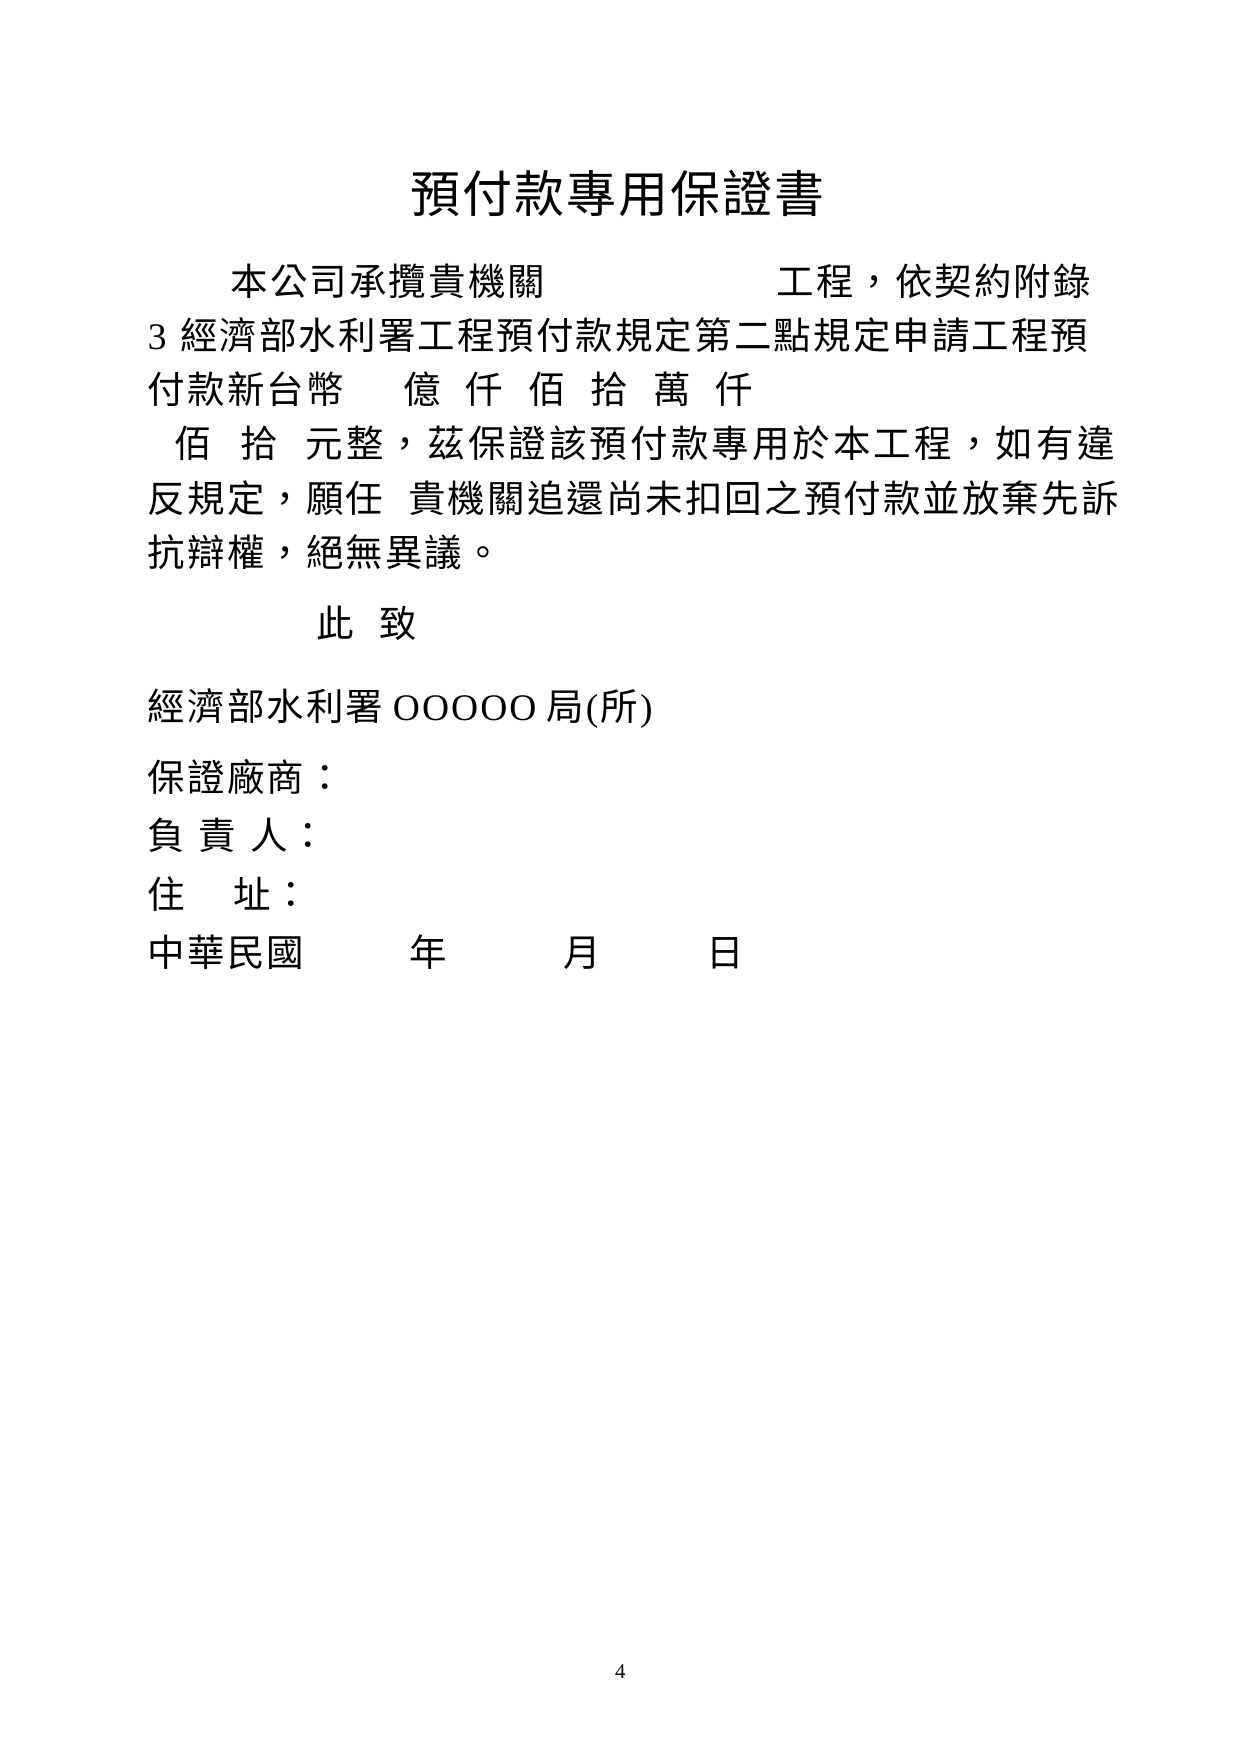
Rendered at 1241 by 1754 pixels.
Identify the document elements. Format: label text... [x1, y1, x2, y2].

table_header 預付款專用保證書 本公司承攬貴機關 工程，依契約附錄3 經濟部水利署工程預付款規定第二點規定申請工程預付款新台幣 億 仟 佰 拾 萬 仟 佰 拾 元整，茲保證該預付款專用於本工程，如有違反規定，願任 貴機關追還尚未扣回之預付款並放棄先訴抗辯權，絕無異議。 此 致 經濟部水利署OOOOO局(所) 保證廠商： 負 責 人： 住 址： 中華民國 年 月 日 [145, 154, 1119, 1002]
